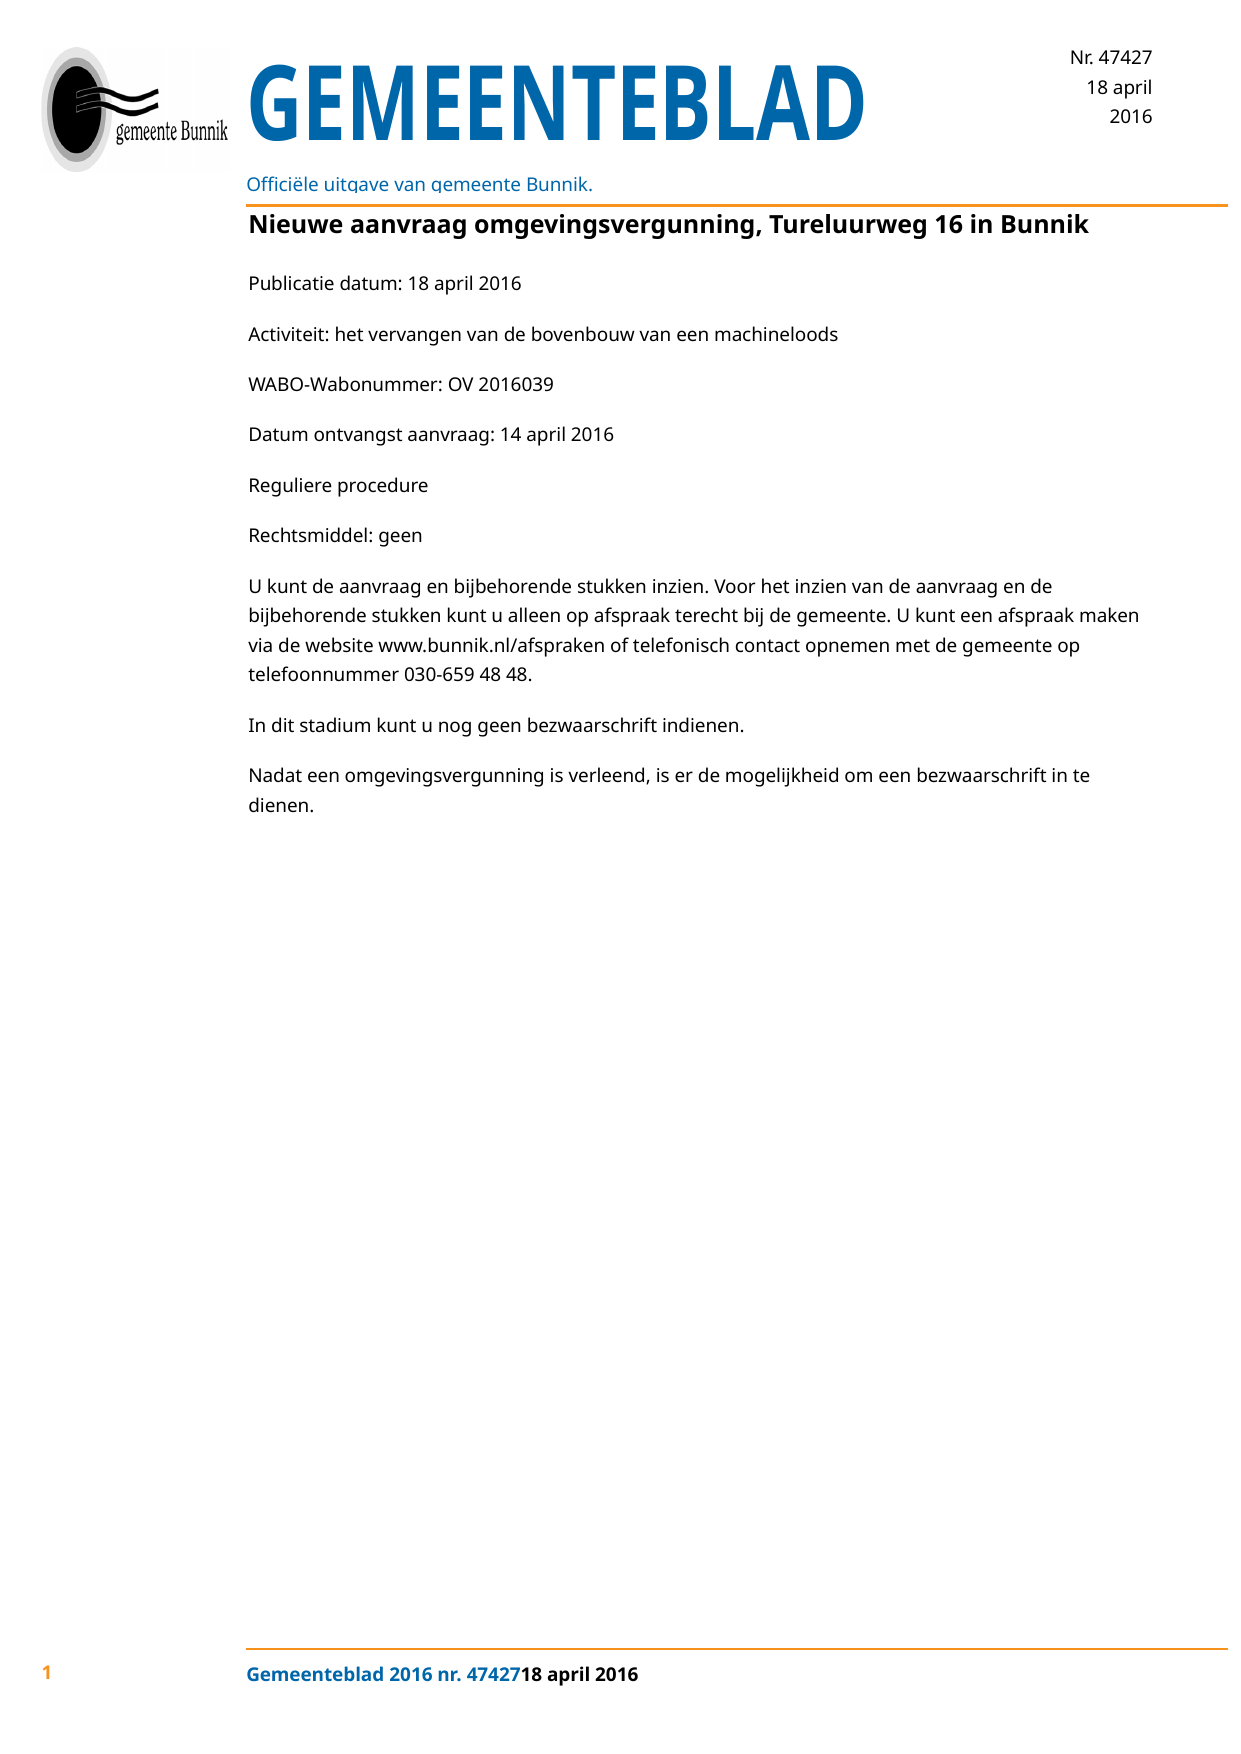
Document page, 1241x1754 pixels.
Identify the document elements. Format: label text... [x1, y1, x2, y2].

text Nieuwe aanvraag omgevingsvergunning, Tureluurweg 16 in Bunnik [248, 207, 1152, 241]
picture [41, 47, 231, 172]
text Reguliere procedure [248, 472, 1152, 498]
text Nadat een omgevingsvergunning is verleend, is er de mogelijkheid om een bezwaarschrift in te dienen. [248, 762, 1152, 818]
text Rechtsmiddel: geen [248, 522, 1152, 548]
text Publicatie datum: 18 april 2016 [248, 270, 1152, 296]
text Activiteit: het vervangen van de bovenbouw van een machineloods [248, 321, 1152, 346]
text Datum ontvangst aanvraag: 14 april 2016 [248, 422, 1152, 447]
text In dit stadium kunt u nog geen bezwaarschrift indienen. [248, 712, 1152, 738]
text U kunt de aanvraag en bijbehorende stukken inzien. Voor het inzien van de aanvraag en de bijbehorende stukken kunt u alleen op afspraak terecht bij de gemeente. U kunt een afspraak maken via de website www.bunnik.nl/afspraken of telefonisch contact opnemen met de gemeente op telefoonnummer 030-659 48 48. [248, 573, 1152, 687]
text WABO-Wabonummer: OV 2016039 [248, 371, 1152, 397]
